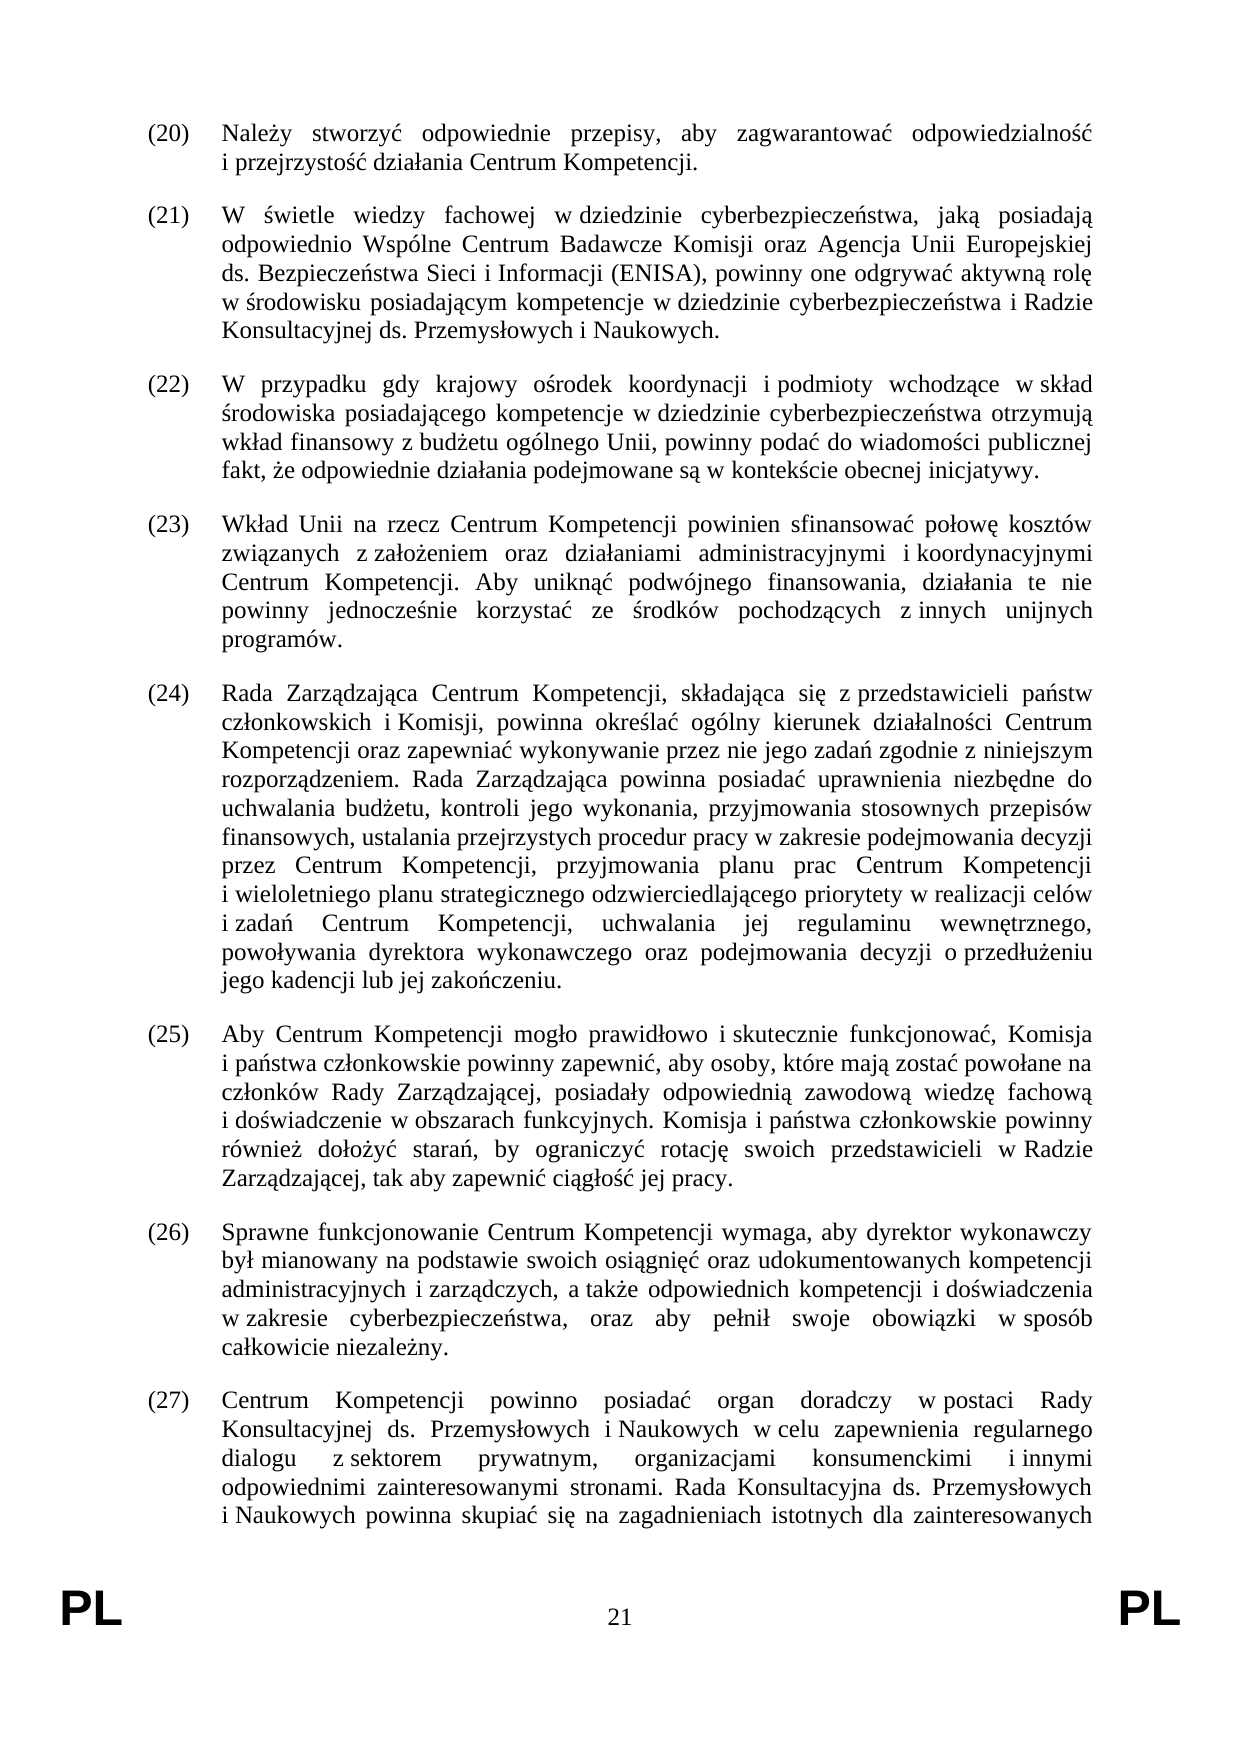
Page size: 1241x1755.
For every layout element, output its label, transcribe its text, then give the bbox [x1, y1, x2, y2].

text (21) W świetle wiedzy fachowej w dziedzinie cyberbezpieczeństwa, jaką posiadają odpowiednio Wspólne Centrum Badawcze Komisji oraz Agencja Unii Europejskiej ds. Bezpieczeństwa Sieci i Informacji (ENISA), powinny one odgrywać aktywną rolę w środowisku posiadającym kompetencje w dziedzinie cyberbezpieczeństwa i Radzie Konsultacyjnej ds. Przemysłowych i Naukowych. [148, 201, 1093, 344]
text (27) Centrum Kompetencji powinno posiadać organ doradczy w postaci Rady Konsultacyjnej ds. Przemysłowych i Naukowych w celu zapewnienia regularnego dialogu z sektorem prywatnym, organizacjami konsumenckimi i innymi odpowiednimi zainteresowanymi stronami. Rada Konsultacyjna ds. Przemysłowych i Naukowych powinna skupiać się na zagadnieniach istotnych dla zainteresowanych [148, 1386, 1093, 1529]
text (25) Aby Centrum Kompetencji mogło prawidłowo i skutecznie funkcjonować, Komisja i państwa członkowskie powinny zapewnić, aby osoby, które mają zostać powołane na członków Rady Zarządzającej, posiadały odpowiednią zawodową wiedzę fachową i doświadczenie w obszarach funkcyjnych. Komisja i państwa członkowskie powinny również dołożyć starań, by ograniczyć rotację swoich przedstawicieli w Radzie Zarządzającej, tak aby zapewnić ciągłość jej pracy. [148, 1019, 1093, 1192]
text (23) Wkład Unii na rzecz Centrum Kompetencji powinien sfinansować połowę kosztów związanych z założeniem oraz działaniami administracyjnymi i koordynacyjnymi Centrum Kompetencji. Aby uniknąć podwójnego finansowania, działania te nie powinny jednocześnie korzystać ze środków pochodzących z innych unijnych programów. [148, 509, 1093, 653]
text (22) W przypadku gdy krajowy ośrodek koordynacji i podmioty wchodzące w skład środowiska posiadającego kompetencje w dziedzinie cyberbezpieczeństwa otrzymują wkład finansowy z budżetu ogólnego Unii, powinny podać do wiadomości publicznej fakt, że odpowiednie działania podejmowane są w kontekście obecnej inicjatywy. [148, 369, 1093, 484]
text (24) Rada Zarządzająca Centrum Kompetencji, składająca się z przedstawicieli państw członkowskich i Komisji, powinna określać ogólny kierunek działalności Centrum Kompetencji oraz zapewniać wykonywanie przez nie jego zadań zgodnie z niniejszym rozporządzeniem. Rada Zarządzająca powinna posiadać uprawnienia niezbędne do uchwalania budżetu, kontroli jego wykonania, przyjmowania stosownych przepisów finansowych, ustalania przejrzystych procedur pracy w zakresie podejmowania decyzji przez Centrum Kompetencji, przyjmowania planu prac Centrum Kompetencji i wieloletniego planu strategicznego odzwierciedlającego priorytety w realizacji celów i zadań Centrum Kompetencji, uchwalania jej regulaminu wewnętrznego, powoływania dyrektora wykonawczego oraz podejmowania decyzji o przedłużeniu jego kadencji lub jej zakończeniu. [148, 678, 1093, 994]
text (20) Należy stworzyć odpowiednie przepisy, aby zagwarantować odpowiedzialność i przejrzystość działania Centrum Kompetencji. [148, 118, 1093, 176]
text (26) Sprawne funkcjonowanie Centrum Kompetencji wymaga, aby dyrektor wykonawczy był mianowany na podstawie swoich osiągnięć oraz udokumentowanych kompetencji administracyjnych i zarządczych, a także odpowiednich kompetencji i doświadczenia w zakresie cyberbezpieczeństwa, oraz aby pełnił swoje obowiązki w sposób całkowicie niezależny. [148, 1217, 1093, 1361]
